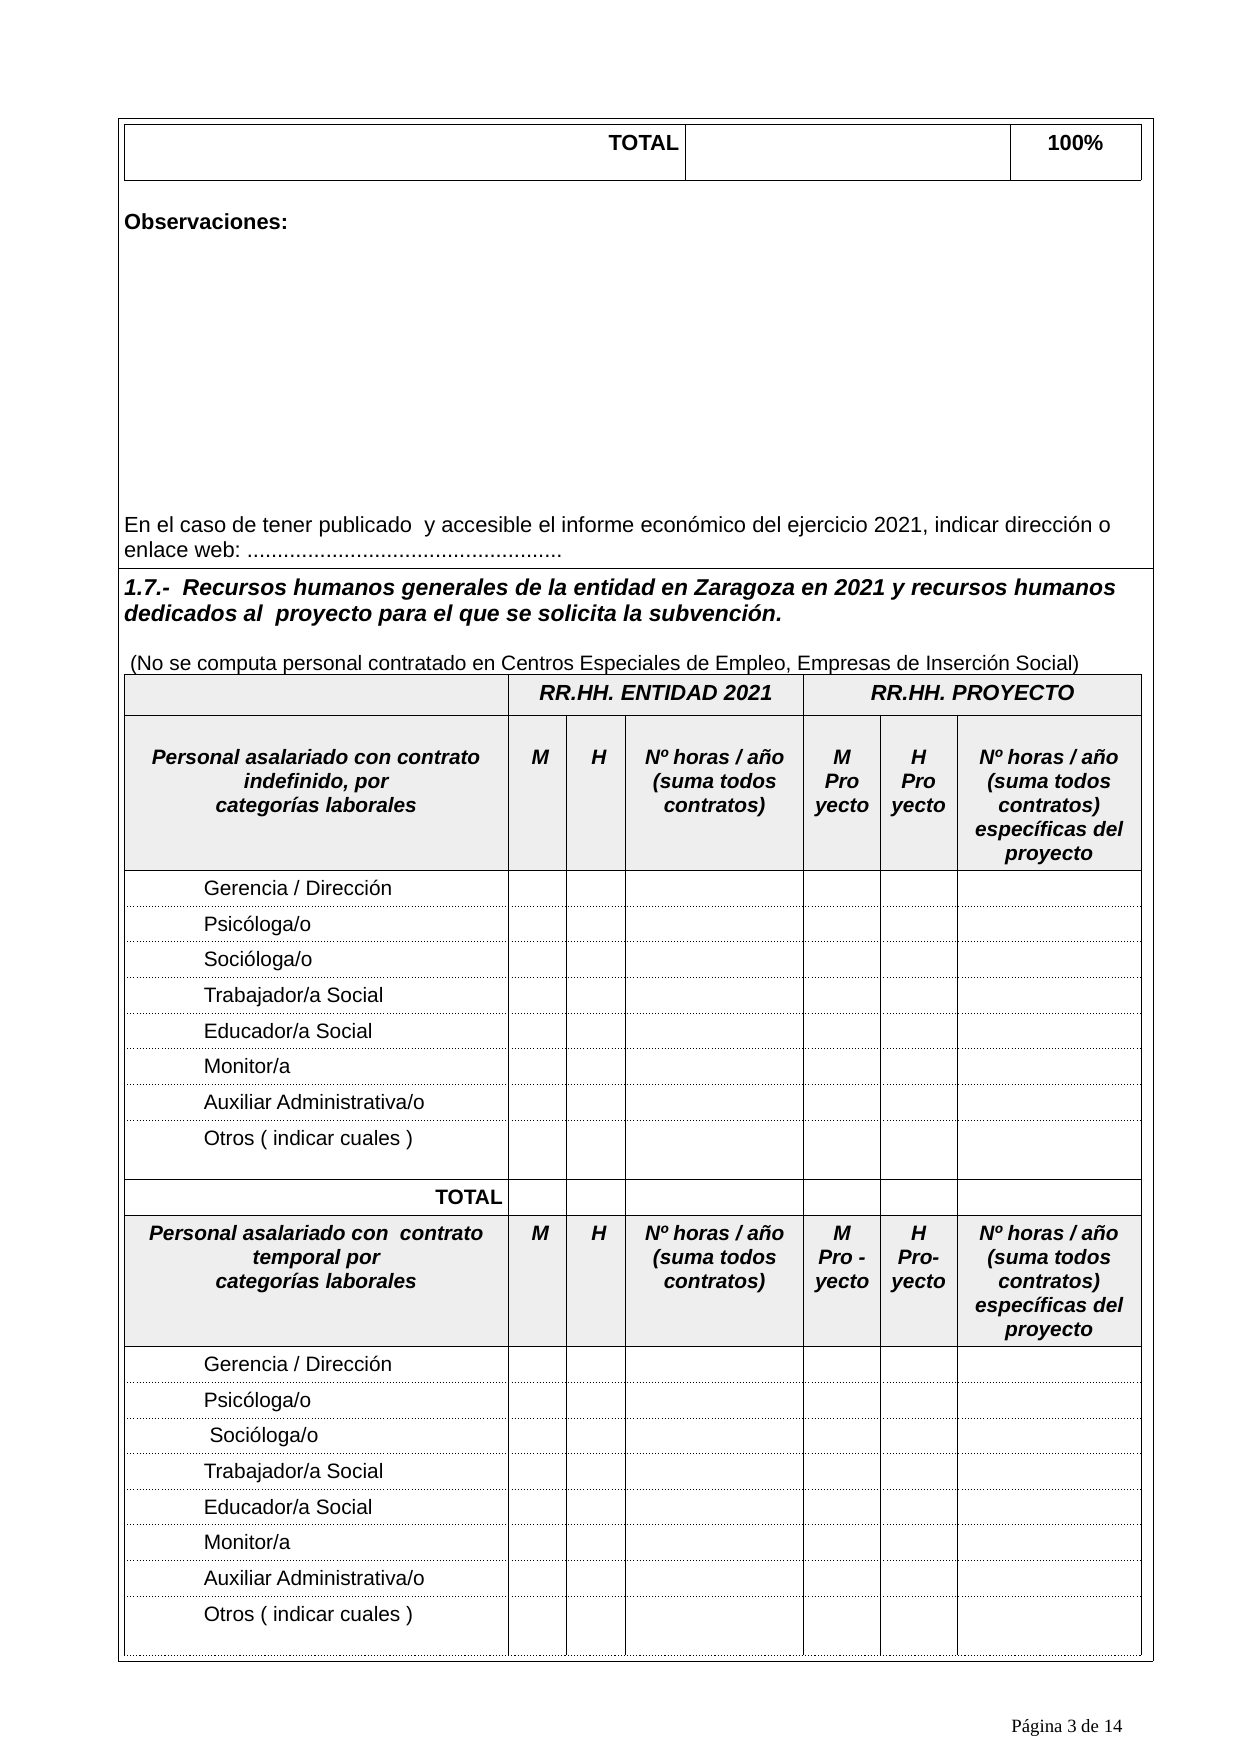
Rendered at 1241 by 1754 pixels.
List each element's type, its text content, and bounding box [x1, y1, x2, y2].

table_cell [804, 1596, 880, 1655]
table_header [125, 675, 508, 715]
table_cell [881, 1453, 957, 1489]
table_cell [626, 1347, 803, 1382]
table_cell Nº horas / año (suma todos contratos) [626, 716, 803, 870]
table_cell [958, 1347, 1141, 1382]
table_cell [881, 1347, 957, 1382]
table_cell [881, 1048, 957, 1084]
table_cell [958, 1084, 1141, 1119]
table_cell [626, 941, 803, 977]
table_cell [509, 1489, 566, 1524]
table_cell Monitor/a [125, 1524, 508, 1560]
table_cell [804, 1013, 880, 1048]
table_cell H Pro- yecto [881, 1216, 957, 1346]
table_cell [686, 125, 1010, 180]
table_cell [626, 1489, 803, 1524]
table_cell Nº horas / año (suma todos contratos) específicas del proyecto [958, 1216, 1141, 1346]
table_cell [958, 1596, 1141, 1655]
table_cell Auxiliar Administrativa/o [125, 1084, 508, 1119]
table_cell [509, 1596, 566, 1655]
table_cell [626, 1048, 803, 1084]
table_cell [567, 1560, 625, 1596]
table_cell [804, 1120, 880, 1179]
table_cell 100% [1011, 125, 1141, 180]
table_cell Personal asalariado con contrato indefinido, por categorías laborales [125, 716, 508, 870]
table_cell [804, 1382, 880, 1417]
table_cell Psicóloga/o [125, 1382, 508, 1417]
table_cell [881, 1013, 957, 1048]
table_cell TOTAL [125, 1180, 508, 1215]
table_cell Socióloga/o [125, 1418, 508, 1453]
table_cell [804, 941, 880, 977]
table_cell [509, 1524, 566, 1560]
table_cell [567, 1013, 625, 1048]
table_cell H [567, 1216, 625, 1346]
table_cell [958, 906, 1141, 941]
table_cell Auxiliar Administrativa/o [125, 1560, 508, 1596]
table_cell [626, 1120, 803, 1179]
table_cell [626, 1180, 803, 1215]
table_cell [567, 1120, 625, 1179]
table_cell [626, 1596, 803, 1655]
table_cell [881, 1489, 957, 1524]
table_cell [626, 1524, 803, 1560]
table_cell [958, 1489, 1141, 1524]
table_cell [626, 871, 803, 906]
table_cell [958, 941, 1141, 977]
table_cell [626, 1560, 803, 1596]
table_cell [509, 906, 566, 941]
table_cell Socióloga/o [125, 941, 508, 977]
table_cell [509, 1180, 566, 1215]
table_cell [958, 977, 1141, 1013]
table_cell 1.7.- Recursos humanos generales de la entidad en Zaragoza en 2021 y recursos humanos dedicados al proyecto para el que se solicita la subvención. (No se computa personal contratado en Centros Especiales de Empleo, Empresas de Inserción Social) [119, 569, 1153, 1661]
table_cell [567, 1382, 625, 1417]
table_cell [567, 871, 625, 906]
table_cell [958, 1048, 1141, 1084]
table_cell [804, 1489, 880, 1524]
table_cell [881, 941, 957, 977]
table_cell [626, 906, 803, 941]
table_cell [881, 871, 957, 906]
table_cell [567, 1180, 625, 1215]
table_cell [881, 977, 957, 1013]
table_cell Nº horas / año (suma todos contratos) [626, 1216, 803, 1346]
table_cell [509, 1048, 566, 1084]
table_cell [881, 906, 957, 941]
table_cell [881, 1418, 957, 1453]
table_cell [804, 1048, 880, 1084]
table_cell [509, 1560, 566, 1596]
table_cell [567, 1524, 625, 1560]
table_cell [804, 1347, 880, 1382]
table_cell [958, 1453, 1141, 1489]
table_cell Gerencia / Dirección [125, 1347, 508, 1382]
table_cell [958, 1382, 1141, 1417]
table_cell [567, 1084, 625, 1119]
table_cell [567, 1596, 625, 1655]
table_cell [509, 1382, 566, 1417]
table_cell [881, 1382, 957, 1417]
table_cell [567, 1453, 625, 1489]
table_cell [881, 1524, 957, 1560]
table_cell [509, 941, 566, 977]
table_cell H [567, 716, 625, 870]
table_cell [804, 1418, 880, 1453]
table_cell M Pro yecto [804, 716, 880, 870]
table_cell [567, 906, 625, 941]
table_cell Gerencia / Dirección [125, 871, 508, 906]
table_cell [804, 1524, 880, 1560]
table_cell [626, 1084, 803, 1119]
table_cell [509, 1084, 566, 1119]
table_header RR.HH. PROYECTO [804, 675, 1141, 715]
table_cell [958, 1418, 1141, 1453]
table_cell TOTAL [125, 125, 685, 180]
table_cell [567, 1347, 625, 1382]
table_cell Otros ( indicar cuales ) [125, 1120, 508, 1179]
table_cell [509, 1418, 566, 1453]
table_cell [626, 1453, 803, 1489]
table_cell [567, 941, 625, 977]
table_cell [881, 1120, 957, 1179]
table_cell [881, 1180, 957, 1215]
table_cell [567, 1418, 625, 1453]
table_cell M [509, 716, 566, 870]
table_cell Nº horas / año (suma todos contratos) específicas del proyecto [958, 716, 1141, 870]
table_cell M [509, 1216, 566, 1346]
table_cell M Pro - yecto [804, 1216, 880, 1346]
table_cell [509, 1347, 566, 1382]
table_cell [567, 1048, 625, 1084]
table_cell Personal asalariado con contrato temporal por categorías laborales [125, 1216, 508, 1346]
table_cell [626, 1013, 803, 1048]
table_cell [958, 1180, 1141, 1215]
table_cell Monitor/a [125, 1048, 508, 1084]
table_cell [804, 1560, 880, 1596]
table_cell [509, 977, 566, 1013]
table_cell Otros ( indicar cuales ) [125, 1596, 508, 1655]
table_cell Educador/a Social [125, 1013, 508, 1048]
table_cell [804, 871, 880, 906]
table_cell [804, 1180, 880, 1215]
table_cell [958, 1013, 1141, 1048]
table_cell Observaciones: En el caso de tener publicado y accesible el informe económico del ejercicio 2021, indicar dirección o enlace web: .................................................... [119, 119, 1153, 568]
table_cell Psicóloga/o [125, 906, 508, 941]
table_cell [881, 1560, 957, 1596]
table_cell [626, 1382, 803, 1417]
table_cell Trabajador/a Social [125, 977, 508, 1013]
table_cell [509, 1453, 566, 1489]
table_cell [804, 977, 880, 1013]
table_cell [958, 1524, 1141, 1560]
table_cell [626, 1418, 803, 1453]
table_cell [958, 1120, 1141, 1179]
table_cell Educador/a Social [125, 1489, 508, 1524]
table_cell Trabajador/a Social [125, 1453, 508, 1489]
table_cell H Pro yecto [881, 716, 957, 870]
table_cell [567, 1489, 625, 1524]
table_header RR.HH. ENTIDAD 2021 [509, 675, 803, 715]
table_cell [958, 1560, 1141, 1596]
table_cell [509, 1013, 566, 1048]
table_cell [567, 977, 625, 1013]
table_cell [509, 1120, 566, 1179]
table_cell [881, 1596, 957, 1655]
table_cell [626, 977, 803, 1013]
table_cell [509, 871, 566, 906]
table_cell [804, 1453, 880, 1489]
table_cell [881, 1084, 957, 1119]
table_cell [958, 871, 1141, 906]
table_cell [804, 1084, 880, 1119]
table_cell [804, 906, 880, 941]
